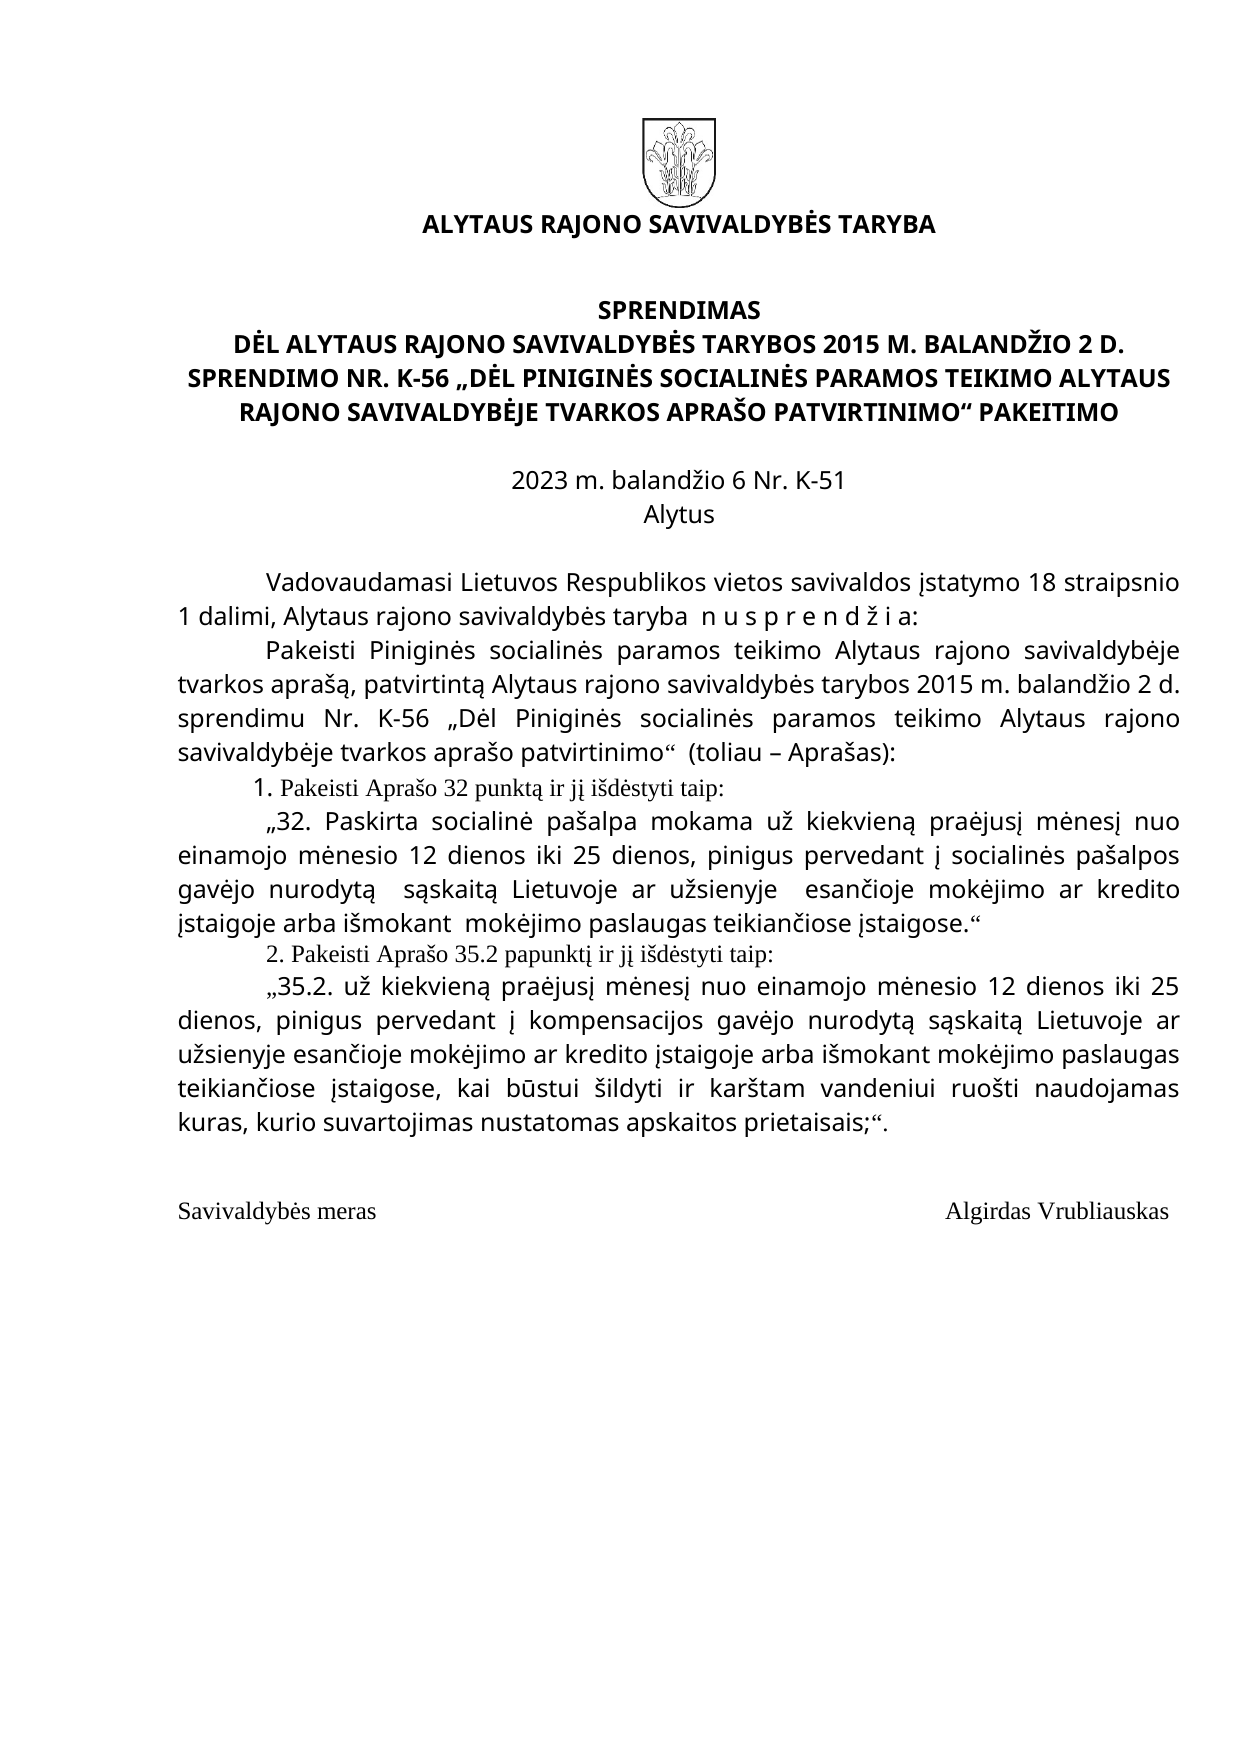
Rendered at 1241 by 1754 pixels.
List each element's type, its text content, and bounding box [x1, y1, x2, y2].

text Vadovaudamasi Lietuvos Respublikos vietos savivaldos įstatymo 18 straipsnio 1 dalimi, Alytaus rajono savivaldybės taryba n u s p r e n d ž i a: [177, 565, 1181, 633]
text „35.2. už kiekvieną praėjusį mėnesį nuo einamojo mėnesio 12 dienos iki 25 dienos, pinigus pervedant į kompensacijos gavėjo nurodytą sąskaitą Lietuvoje ar užsienyje esančioje mokėjimo ar kredito įstaigoje arba išmokant mokėjimo paslaugas teikiančiose įstaigose, kai būstui šildyti ir karštam vandeniui ruošti naudojamas kuras, kurio suvartojimas nustatomas apskaitos prietaisais;“. [177, 968, 1181, 1138]
text 2. Pakeisti Aprašo 35.2 papunktį ir jį išdėstyti taip: [177, 939, 1181, 968]
text Alytus [177, 497, 1181, 531]
text 1. Pakeisti Aprašo 32 punktą ir jį išdėstyti taip: [177, 769, 1181, 803]
text Pakeisti Piniginės socialinės paramos teikimo Alytaus rajono savivaldybėje tvarkos aprašą, patvirtintą Alytaus rajono savivaldybės tarybos 2015 m. balandžio 2 d. sprendimu Nr. K-56 „Dėl Piniginės socialinės paramos teikimo Alytaus rajono savivaldybėje tvarkos aprašo patvirtinimo“ (toliau – Aprašas): [177, 633, 1181, 769]
text SPRENDIMAS [177, 292, 1181, 326]
text ALYTAUS RAJONO SAVIVALDYBĖS TARYBA [177, 207, 1181, 241]
text DĖL ALYTAUS RAJONO SAVIVALDYBĖS TARYBOS 2015 M. BALANDŽIO 2 D. SPRENDIMO NR. K-56 „DĖL PINIGINĖS SOCIALINĖS PARAMOS TEIKIMO ALYTAUS RAJONO SAVIVALDYBĖJE TVARKOS APRAŠO PATVIRTINIMO“ PAKEITIMO [177, 326, 1181, 428]
text „32. Paskirta socialinė pašalpa mokama už kiekvieną praėjusį mėnesį nuo einamojo mėnesio 12 dienos iki 25 dienos, pinigus pervedant į socialinės pašalpos gavėjo nurodytą sąskaitą Lietuvoje ar užsienyje esančioje mokėjimo ar kredito įstaigoje arba išmokant mokėjimo paslaugas teikiančiose įstaigose.“ [177, 803, 1181, 939]
text 2023 m. balandžio 6 Nr. K-51 [177, 463, 1181, 497]
text Savivaldybės meras Algirdas Vrubliauskas [177, 1196, 1181, 1225]
